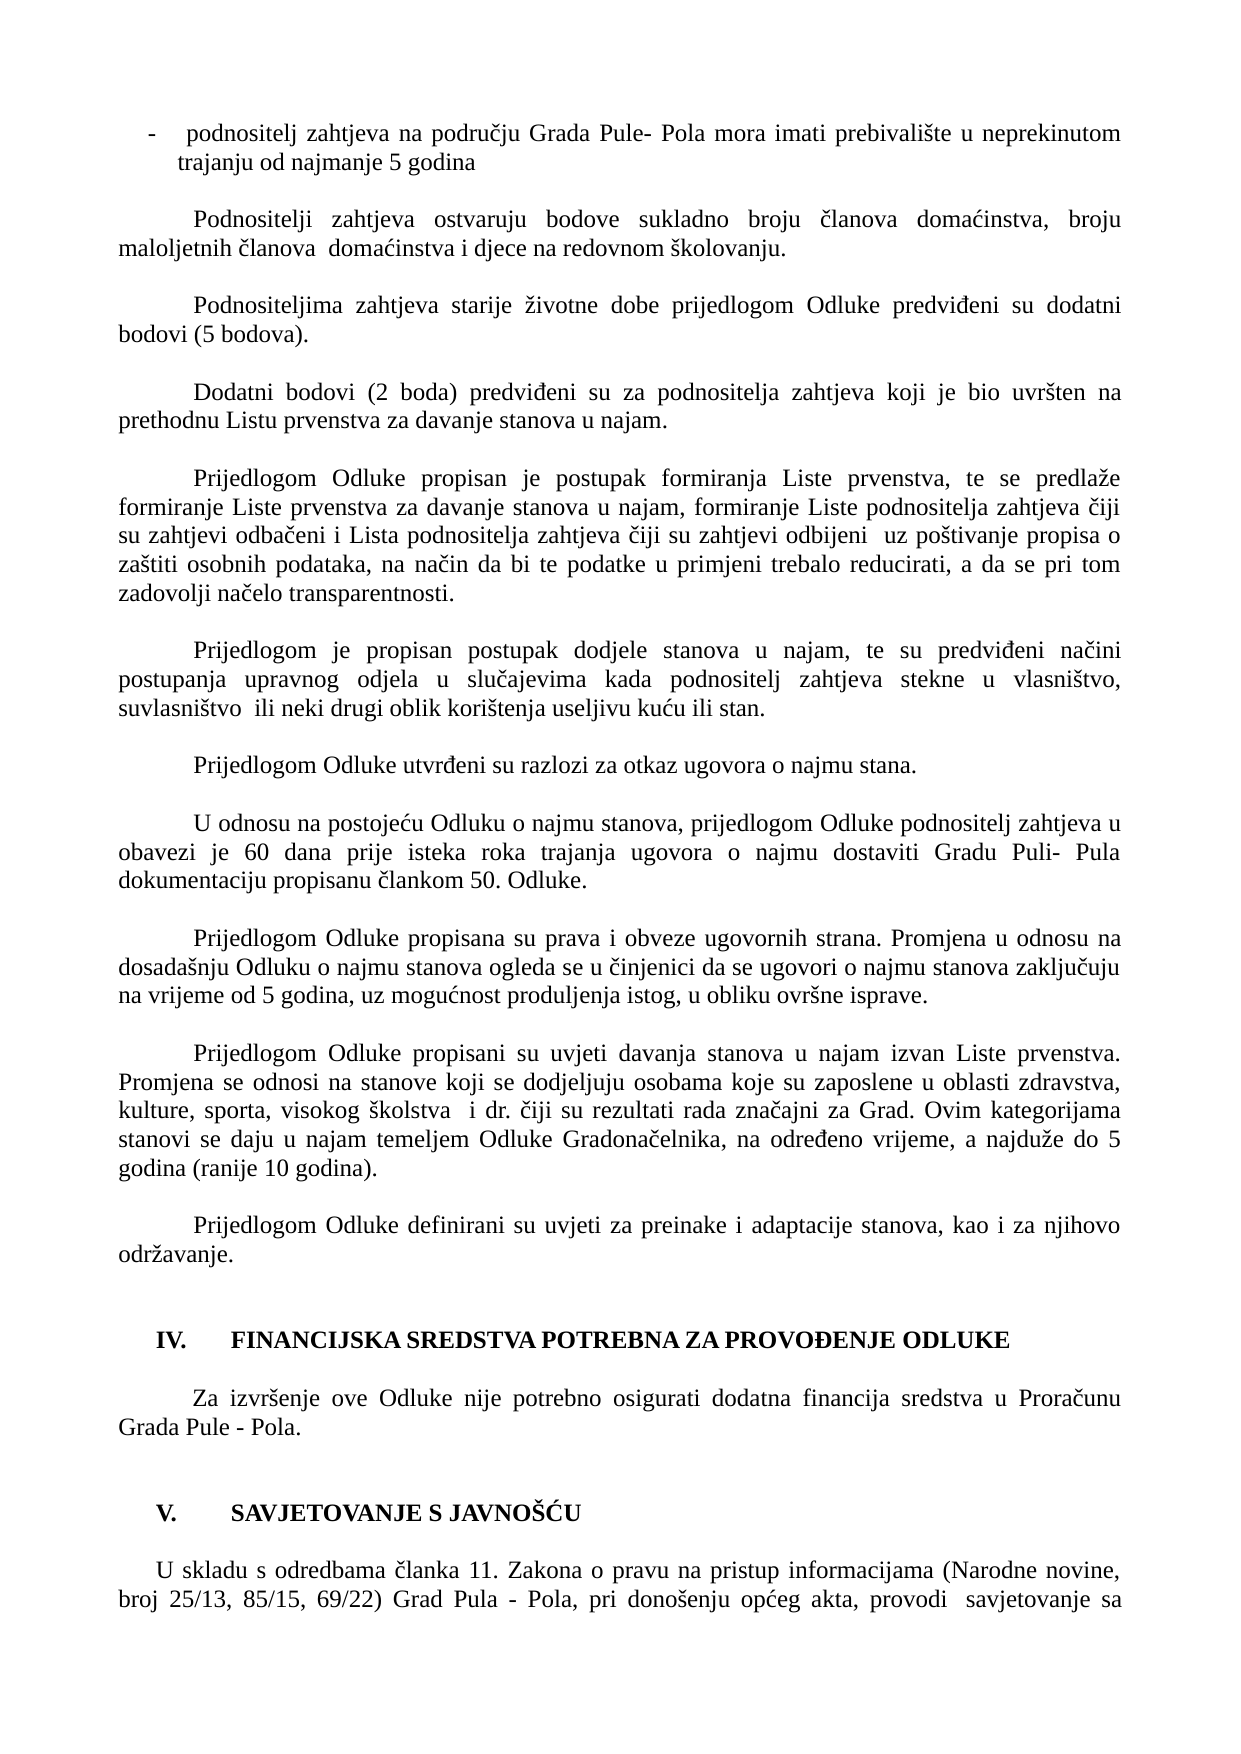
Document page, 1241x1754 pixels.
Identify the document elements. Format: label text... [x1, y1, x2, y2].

text Prijedlogom Odluke propisana su prava i obveze ugovornih strana. Promjena u odnosu na dosadašnju Odluku o najmu stanova ogleda se u činjenici da se ugovori o najmu stanova zaključuju na vrijeme od 5 godina, uz mogućnost produljenja istog, u obliku ovršne isprave. [118, 923, 1122, 1009]
text U odnosu na postojeću Odluku o najmu stanova, prijedlogom Odluke podnositelj zahtjeva u obavezi je 60 dana prije isteka roka trajanja ugovora o najmu dostaviti Gradu Puli- Pula dokumentaciju propisanu člankom 50. Odluke. [118, 808, 1122, 894]
text Prijedlogom Odluke propisani su uvjeti davanja stanova u najam izvan Liste prvenstva. Promjena se odnosi na stanove koji se dodjeljuju osobama koje su zaposlene u oblasti zdravstva, kulture, sporta, visokog školstva i dr. čiji su rezultati rada značajni za Grad. Ovim kategorijama stanovi se daju u najam temeljem Odluke Gradonačelnika, na određeno vrijeme, a najduže do 5 godina (ranije 10 godina). [118, 1038, 1122, 1182]
text Podnositelji zahtjeva ostvaruju bodove sukladno broju članova domaćinstva, broju maloljetnih članova domaćinstva i djece na redovnom školovanju. [118, 204, 1122, 262]
list FINANCIJSKA SREDSTVA POTREBNA ZA PROVOĐENJE ODLUKE [156, 1326, 1122, 1354]
text Za izvršenje ove Odluke nije potrebno osigurati dodatna financija sredstva u Proračunu Grada Pule - Pola. [118, 1383, 1122, 1441]
list SAVJETOVANJE S JAVNOŠĆU [156, 1498, 1122, 1527]
text Prijedlogom Odluke propisan je postupak formiranja Liste prvenstva, te se predlaže formiranje Liste prvenstva za davanje stanova u najam, formiranje Liste podnositelja zahtjeva čiji su zahtjevi odbačeni i Lista podnositelja zahtjeva čiji su zahtjevi odbijeni uz poštivanje propisa o zaštiti osobnih podataka, na način da bi te podatke u primjeni trebalo reducirati, a da se pri tom zadovolji načelo transparentnosti. [118, 463, 1122, 607]
text Dodatni bodovi (2 boda) predviđeni su za podnositelja zahtjeva koji je bio uvršten na prethodnu Listu prvenstva za davanje stanova u najam. [118, 377, 1122, 434]
text Podnositeljima zahtjeva starije životne dobe prijedlogom Odluke predviđeni su dodatni bodovi (5 bodova). [118, 291, 1122, 348]
text Prijedlogom Odluke utvrđeni su razlozi za otkaz ugovora o najmu stana. [118, 751, 1122, 779]
text U skladu s odredbama članka 11. Zakona o pravu na pristup informacijama (Narodne novine, broj 25/13, 85/15, 69/22) Grad Pula - Pola, pri donošenju općeg akta, provodi savjetovanje sa [118, 1556, 1122, 1613]
list podnositelj zahtjeva na području Grada Pule- Pola mora imati prebivalište u neprekinutom trajanju od najmanje 5 godina [148, 118, 1122, 176]
text Prijedlogom Odluke definirani su uvjeti za preinake i adaptacije stanova, kao i za njihovo održavanje. [118, 1211, 1122, 1268]
text Prijedlogom je propisan postupak dodjele stanova u najam, te su predviđeni načini postupanja upravnog odjela u slučajevima kada podnositelj zahtjeva stekne u vlasništvo, suvlasništvo ili neki drugi oblik korištenja useljivu kuću ili stan. [118, 636, 1122, 722]
